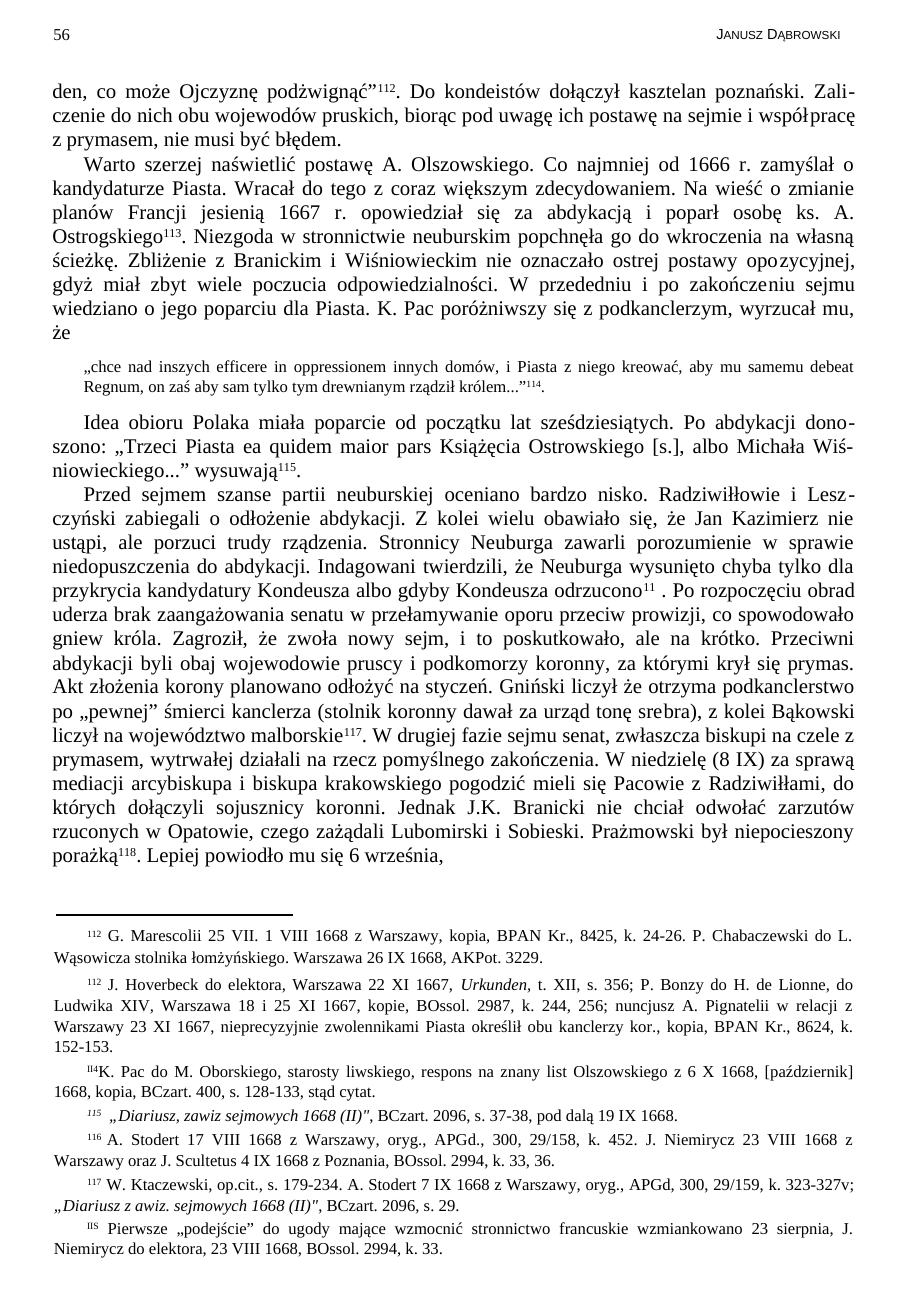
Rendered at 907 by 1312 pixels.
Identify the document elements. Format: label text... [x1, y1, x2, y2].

text Przed sejmem szanse partii neuburskiej oceniano bardzo nisko. Radziwiłłowie i Lesz­czyński zabiegali o odłożenie abdykacji. Z kolei wielu obawiało się, że Jan Kazimierz nie ustąpi, ale porzuci trudy rządzenia. Stronnicy Neuburga zawarli porozumienie w sprawie niedopuszczenia do abdykacji. Indagowani twierdzili, że Neuburga wysunięto chyba tylko dla przykrycia kandydatury Kondeusza albo gdyby Kondeusza odrzucono11 . Po rozpoczę­ciu obrad uderza brak zaangażowania senatu w przełamywanie oporu przeciw prowizji, co spowodowało gniew króla. Zagroził, że zwoła nowy sejm, i to poskutkowało, ale na krótko. Przeciwni abdykacji byli obaj wojewodowie pruscy i podkomorzy koronny, za którymi krył się prymas. Akt złożenia korony planowano odłożyć na styczeń. Gniński liczył że otrzyma podkanclerstwo po „pewnej” śmierci kanclerza (stolnik koronny dawał za urząd tonę sre­bra), z kolei Bąkowski liczył na województwo malborskie117. W drugiej fazie sejmu senat, zwłaszcza biskupi na czele z prymasem, wytrwałej działali na rzecz pomyślnego zakończe­nia. W niedzielę (8 IX) za sprawą mediacji arcybiskupa i biskupa krakowskiego pogodzić mieli się Pacowie z Radziwiłłami, do których dołączyli sojusznicy koronni. Jednak J.K. Branicki nie chciał odwołać zarzutów rzuconych w Opatowie, czego zażądali Lubomirski i Sobieski. Prażmowski był niepocieszony porażką118. Lepiej powiodło mu się 6 września, [52, 482, 855, 867]
text IIS Pierwsze „podejście” do ugody mające wzmocnić stronnictwo francuskie wzmiankowano 23 sierpnia, J. Niemirycz do elektora, 23 VIII 1668, BOssol. 2994, k. 33. [53, 1219, 854, 1258]
text den, co może Ojczyznę podżwignąć”112. Do kondeistów dołączył kasztelan poznański. Zali­czenie do nich obu wojewodów pruskich, biorąc pod uwagę ich postawę na sejmie i współ­pracę z prymasem, nie musi być błędem. [52, 79, 855, 151]
text 117 W. Ktaczewski, op.cit., s. 179-234. A. Stodert 7 IX 1668 z Warszawy, oryg., APGd, 300, 29/159, k. 323-327v; „Diariusz z awiz. sejmowych 1668 (II)", BCzart. 2096, s. 29. [53, 1174, 854, 1214]
text Janusz Dąbrowski [716, 26, 853, 42]
text 112 G. Marescolii 25 VII. 1 VIII 1668 z Warszawy, kopia, BPAN Kr., 8425, k. 24-26. P. Chabaczewski do L. Wąsowicza stolnika łomżyńskiego. Warszawa 26 IX 1668, AKPot. 3229. [53, 926, 854, 967]
text „chce nad inszych efficere in oppressionem innych domów, i Piasta z niego kreować, aby mu samemu debeat Regnum, on zaś aby sam tylko tym drewnianym rządził królem...”114. [83, 356, 855, 396]
text Warto szerzej naświetlić postawę A. Olszowskiego. Co najmniej od 1666 r. zamyślał o kandydaturze Piasta. Wracał do tego z coraz większym zdecydowaniem. Na wieść o zmianie planów Francji jesienią 1667 r. opowiedział się za abdykacją i poparł osobę ks. A. Ostrogskiego113. Niezgoda w stronnictwie neuburskim popchnęła go do wkroczenia na własną ścieżkę. Zbliżenie z Branickim i Wiśniowieckim nie oznaczało ostrej postawy opo­zycyjnej, gdyż miał zbyt wiele poczucia odpowiedzialności. W przededniu i po zakończe­niu sejmu wiedziano o jego poparciu dla Piasta. K. Pac poróżniwszy się z podkanclerzym, wyrzucał mu, że [52, 151, 855, 344]
text Idea obioru Polaka miała poparcie od początku lat sześdziesiątych. Po abdykacji dono­szono: „Trzeci Piasta ea quidem maior pars Książęcia Ostrowskiego [s.], albo Michała Wiś- niowieckiego...” wysuwają115. [52, 410, 855, 482]
text 116 A. Stodert 17 VIII 1668 z Warszawy, oryg., APGd., 300, 29/158, k. 452. J. Niemirycz 23 VIII 1668 z Warszawy oraz J. Scultetus 4 IX 1668 z Poznania, BOssol. 2994, k. 33, 36. [53, 1129, 854, 1170]
text 56 [53, 24, 76, 43]
text 115 „Diariusz, zawiz sejmowych 1668 (II)", BCzart. 2096, s. 37-38, pod dalą 19 IX 1668. [53, 1106, 854, 1125]
text 112 J. Hoverbeck do elektora, Warszawa 22 XI 1667, Urkunden, t. XII, s. 356; P. Bonzy do H. de Lionne, do Ludwika XIV, Warszawa 18 i 25 XI 1667, kopie, BOssol. 2987, k. 244, 256; nuncjusz A. Pignatelii w relacji z Warszawy 23 XI 1667, nieprecyzyjnie zwolennikami Piasta określił obu kanclerzy kor., kopia, BPAN Kr., 8624, k. 152-153. [53, 975, 854, 1056]
text II4K. Pac do M. Oborskiego, starosty liwskiego, respons na znany list Olszowskiego z 6 X 1668, [październik] 1668, kopia, BCzart. 400, s. 128-133, stąd cytat. [53, 1062, 854, 1101]
